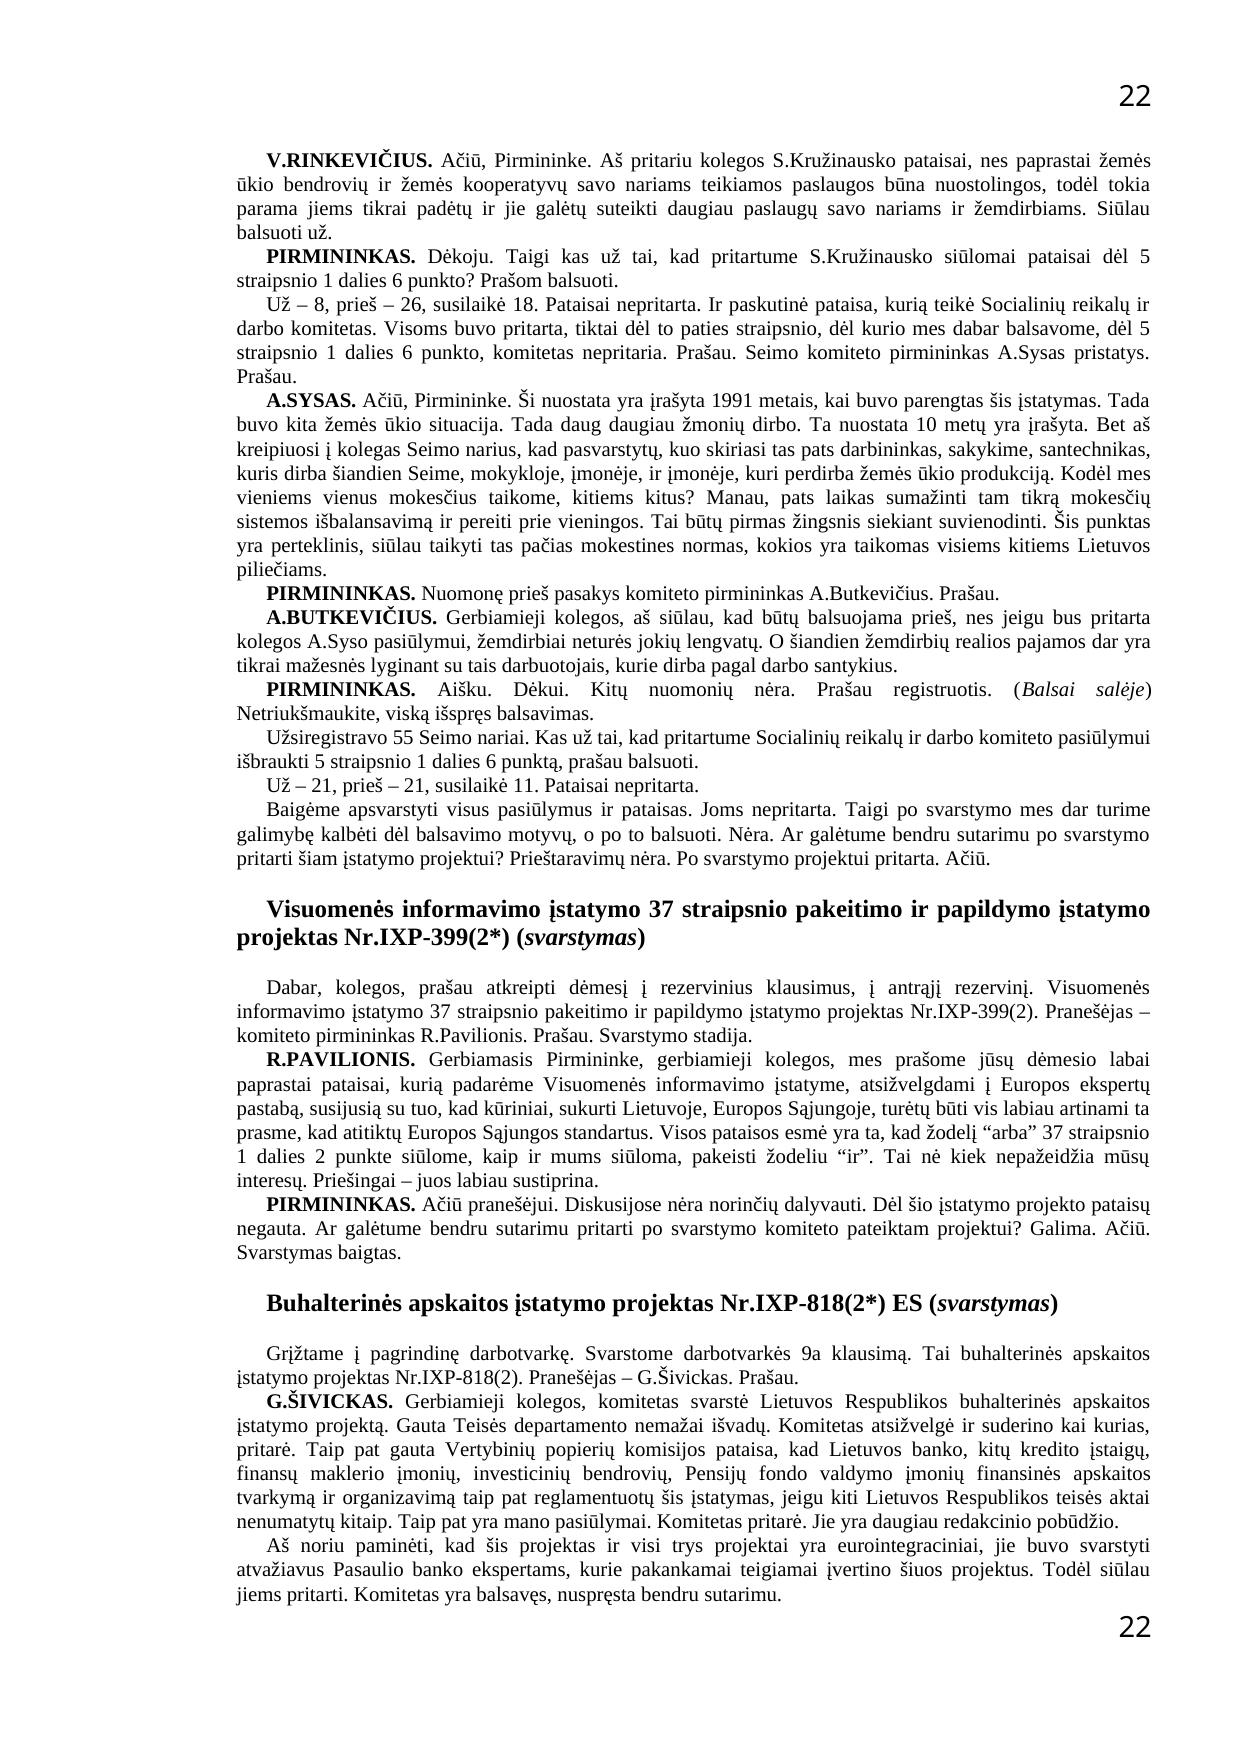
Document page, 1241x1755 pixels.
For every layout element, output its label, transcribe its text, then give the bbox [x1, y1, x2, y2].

text PIRMININKAS. Dėkoju. Taigi kas už tai, kad pritartume S.Kružinausko siūlomai pataisai dėl 5 straipsnio 1 dalies 6 punkto? Prašom balsuoti. [236, 244, 1152, 292]
text Už – 21, prieš – 21, susilaikė 11. Pataisai nepritarta. [236, 773, 1152, 797]
text PIRMININKAS. Ačiū pranešėjui. Diskusijose nėra norinčių dalyvauti. Dėl šio įstatymo projekto pataisų negauta. Ar galėtume bendru sutarimu pritarti po svarstymo komiteto pateiktam projektui? Galima. Ačiū. Svarstymas baigtas. [236, 1192, 1152, 1264]
text A.SYSAS. Ačiū, Pirmininke. Ši nuostata yra įrašyta 1991 metais, kai buvo parengtas šis įstatymas. Tada buvo kita žemės ūkio situacija. Tada daug daugiau žmonių dirbo. Ta nuostata 10 metų yra įrašyta. Bet aš kreipiuosi į kolegas Seimo narius, kad pasvarstytų, kuo skiriasi tas pats darbininkas, sakykime, santechnikas, kuris dirba šiandien Seime, mokykloje, įmonėje, ir įmonėje, kuri perdirba žemės ūkio produkciją. Kodėl mes vieniems vienus mokesčius taikome, kitiems kitus? Manau, pats laikas sumažinti tam tikrą mokesčių sistemos išbalansavimą ir pereiti prie vieningos. Tai būtų pirmas žingsnis siekiant suvienodinti. Šis punktas yra perteklinis, siūlau taikyti tas pačias mokestines normas, kokios yra taikomas visiems kitiems Lietuvos piliečiams. [236, 388, 1152, 581]
text Baigėme apsvarstyti visus pasiūlymus ir pataisas. Joms nepritarta. Taigi po svarstymo mes dar turime galimybę kalbėti dėl balsavimo motyvų, o po to balsuoti. Nėra. Ar galėtume bendru sutarimu po svarstymo pritarti šiam įstatymo projektui? Prieštaravimų nėra. Po svarstymo projektui pritarta. Ačiū. [236, 797, 1152, 869]
text G.ŠIVICKAS. Gerbiamieji kolegos, komitetas svarstė Lietuvos Respublikos buhalterinės apskaitos įstatymo projektą. Gauta Teisės departamento nemažai išvadų. Komitetas atsižvelgė ir suderino kai kurias, pritarė. Taip pat gauta Vertybinių popierių komisijos pataisa, kad Lietuvos banko, kitų kredito įstaigų, finansų maklerio įmonių, investicinių bendrovių, Pensijų fondo valdymo įmonių finansinės apskaitos tvarkymą ir organizavimą taip pat reglamentuotų šis įstatymas, jeigu kiti Lietuvos Respublikos teisės aktai nenumatytų kitaip. Taip pat yra mano pasiūlymai. Komitetas pritarė. Jie yra daugiau redakcinio pobūdžio. [236, 1389, 1152, 1533]
text Aš noriu paminėti, kad šis projektas ir visi trys projektai yra eurointegraciniai, jie buvo svarstyti atvažiavus Pasaulio banko ekspertams, kurie pakankamai teigiamai įvertino šiuos projektus. Todėl siūlau jiems pritarti. Komitetas yra balsavęs, nuspręsta bendru sutarimu. [236, 1533, 1152, 1606]
text V.RINKEVIČIUS. Ačiū, Pirmininke. Aš pritariu kolegos S.Kružinausko pataisai, nes paprastai žemės ūkio bendrovių ir žemės kooperatyvų savo nariams teikiamos paslaugos būna nuostolingos, todėl tokia parama jiems tikrai padėtų ir jie galėtų suteikti daugiau paslaugų savo nariams ir žemdirbiams. Siūlau balsuoti už. [236, 148, 1152, 244]
text R.PAVILIONIS. Gerbiamasis Pirmininke, gerbiamieji kolegos, mes prašome jūsų dėmesio labai paprastai pataisai, kurią padarėme Visuomenės informavimo įstatyme, atsižvelgdami į Europos ekspertų pastabą, susijusią su tuo, kad kūriniai, sukurti Lietuvoje, Europos Sąjungoje, turėtų būti vis labiau artinami ta prasme, kad atitiktų Europos Sąjungos standartus. Visos pataisos esmė yra ta, kad žodelį “arba” 37 straipsnio 1 dalies 2 punkte siūlome, kaip ir mums siūloma, pakeisti žodeliu “ir”. Tai nė kiek nepažeidžia mūsų interesų. Priešingai – juos labiau sustiprina. [236, 1047, 1152, 1192]
text PIRMININKAS. Aišku. Dėkui. Kitų nuomonių nėra. Prašau registruotis. (Balsai salėje) Netriukšmaukite, viską išspręs balsavimas. [236, 677, 1152, 725]
text Visuomenės informavimo įstatymo 37 straipsnio pakeitimo ir papildymo įstatymo projektas Nr.IXP-399(2*) (svarstymas) [236, 894, 1152, 951]
text Užsiregistravo 55 Seimo nariai. Kas už tai, kad pritartume Socialinių reikalų ir darbo komiteto pasiūlymui išbraukti 5 straipsnio 1 dalies 6 punktą, prašau balsuoti. [236, 725, 1152, 773]
text Už – 8, prieš – 26, susilaikė 18. Pataisai nepritarta. Ir paskutinė pataisa, kurią teikė Socialinių reikalų ir darbo komitetas. Visoms buvo pritarta, tiktai dėl to paties straipsnio, dėl kurio mes dabar balsavome, dėl 5 straipsnio 1 dalies 6 punkto, komitetas nepritaria. Prašau. Seimo komiteto pirmininkas A.Sysas pristatys. Prašau. [236, 292, 1152, 388]
text A.BUTKEVIČIUS. Gerbiamieji kolegos, aš siūlau, kad būtų balsuojama prieš, nes jeigu bus pritarta kolegos A.Syso pasiūlymui, žemdirbiai neturės jokių lengvatų. O šiandien žemdirbių realios pajamos dar yra tikrai mažesnės lyginant su tais darbuotojais, kurie dirba pagal darbo santykius. [236, 605, 1152, 677]
text Dabar, kolegos, prašau atkreipti dėmesį į rezervinius klausimus, į antrąjį rezervinį. Visuomenės informavimo įstatymo 37 straipsnio pakeitimo ir papildymo įstatymo projektas Nr.IXP-399(2). Pranešėjas – komiteto pirmininkas R.Pavilionis. Prašau. Svarstymo stadija. [236, 975, 1152, 1047]
text PIRMININKAS. Nuomonę prieš pasakys komiteto pirmininkas A.Butkevičius. Prašau. [236, 581, 1152, 605]
text Grįžtame į pagrindinę darbotvarkę. Svarstome darbotvarkės 9a klausimą. Tai buhalterinės apskaitos įstatymo projektas Nr.IXP-818(2). Pranešėjas – G.Šivickas. Prašau. [236, 1341, 1152, 1389]
text Buhalterinės apskaitos įstatymo projektas Nr.IXP-818(2*) ES (svarstymas) [236, 1288, 1152, 1317]
